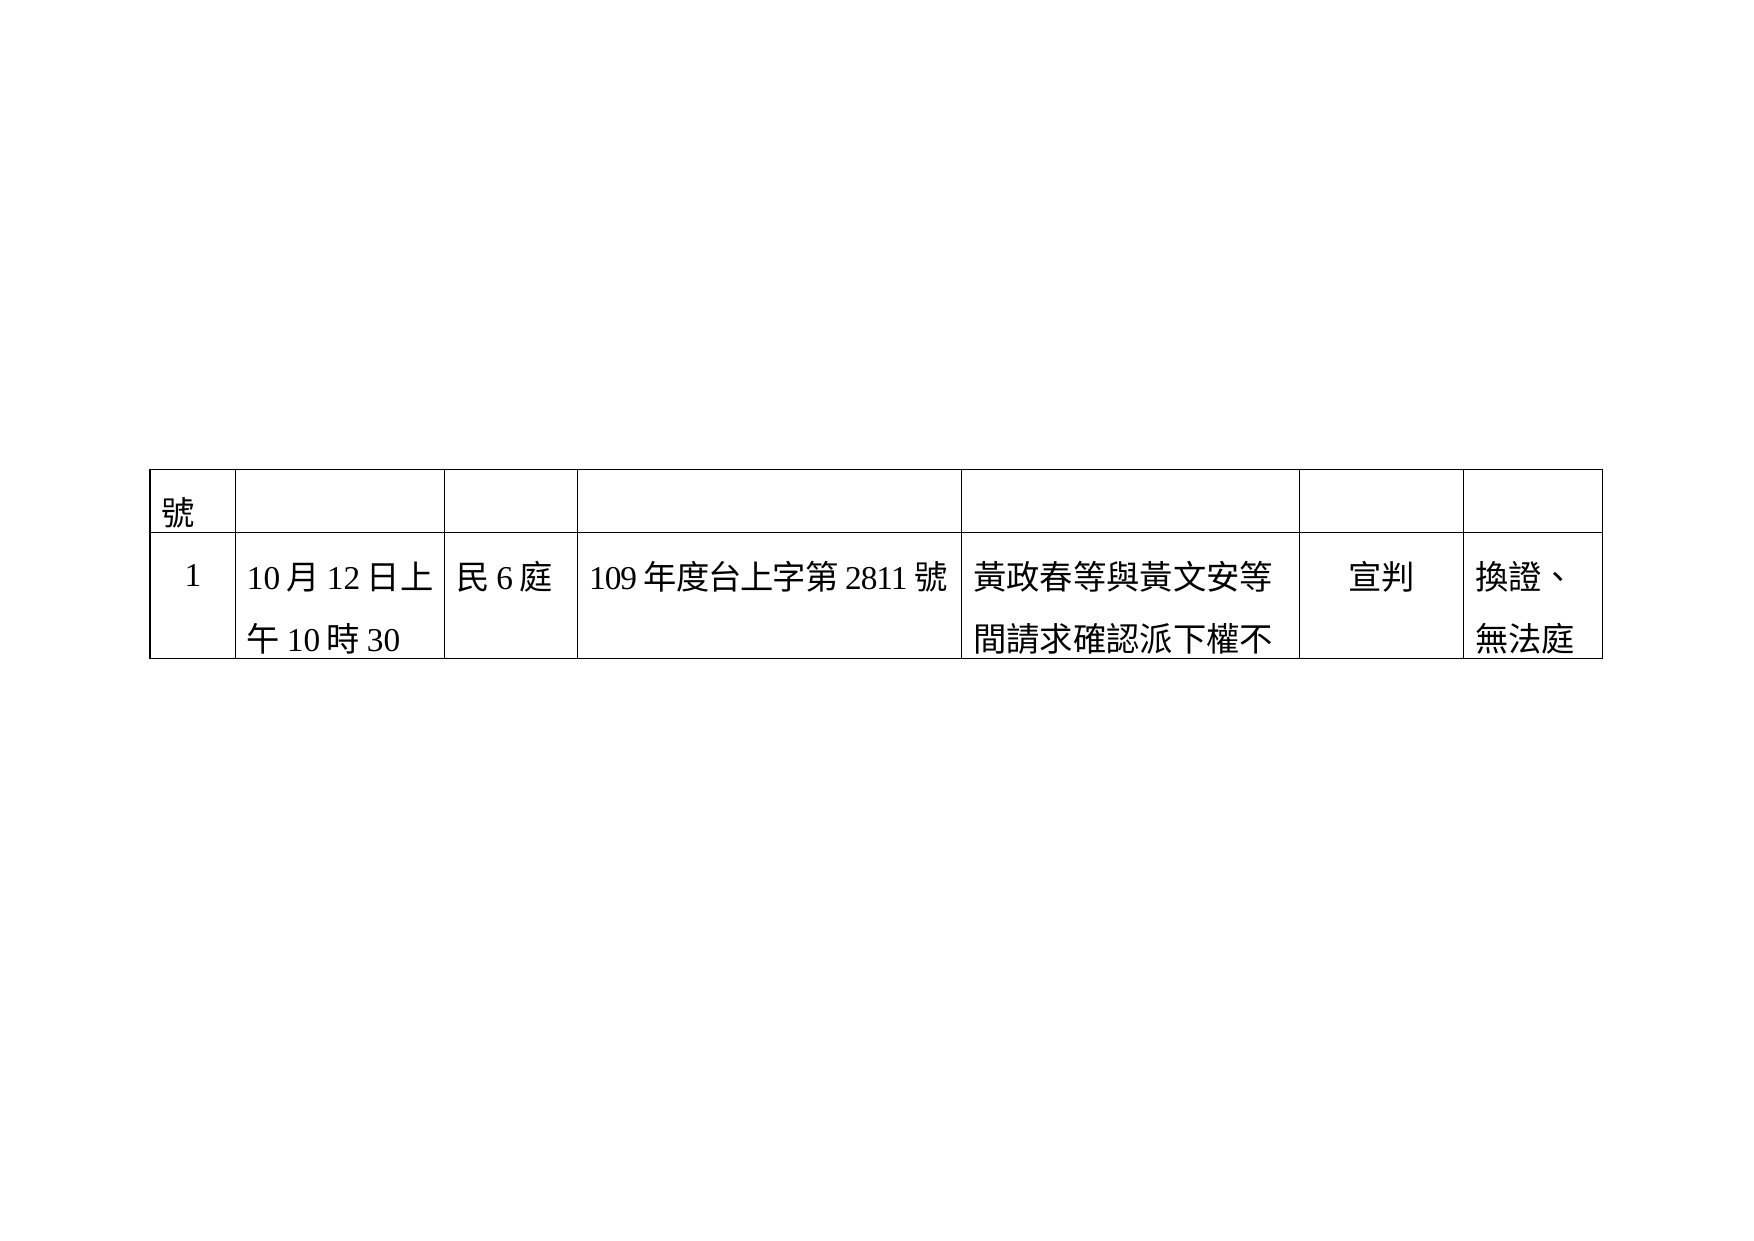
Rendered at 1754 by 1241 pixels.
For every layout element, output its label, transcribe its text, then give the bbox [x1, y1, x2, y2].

table_header [578, 470, 961, 532]
table_header [1300, 470, 1463, 532]
table_cell 民6庭 [445, 533, 577, 658]
table_cell 109年度台上字第2811號 [578, 533, 961, 658]
table_cell 黃政春等與黃文安等間請求確認派下權不 [962, 533, 1299, 658]
table_cell 宣判 [1300, 533, 1463, 658]
table_header [962, 470, 1299, 532]
table_cell 換證、 無法庭 [1464, 533, 1602, 658]
table_header 號 [151, 470, 235, 532]
table_header [1464, 470, 1602, 532]
table_cell 10月12日上午10時30 [236, 533, 444, 658]
table_header [445, 470, 577, 532]
table_header [236, 470, 444, 532]
table_cell 1 [151, 533, 235, 658]
